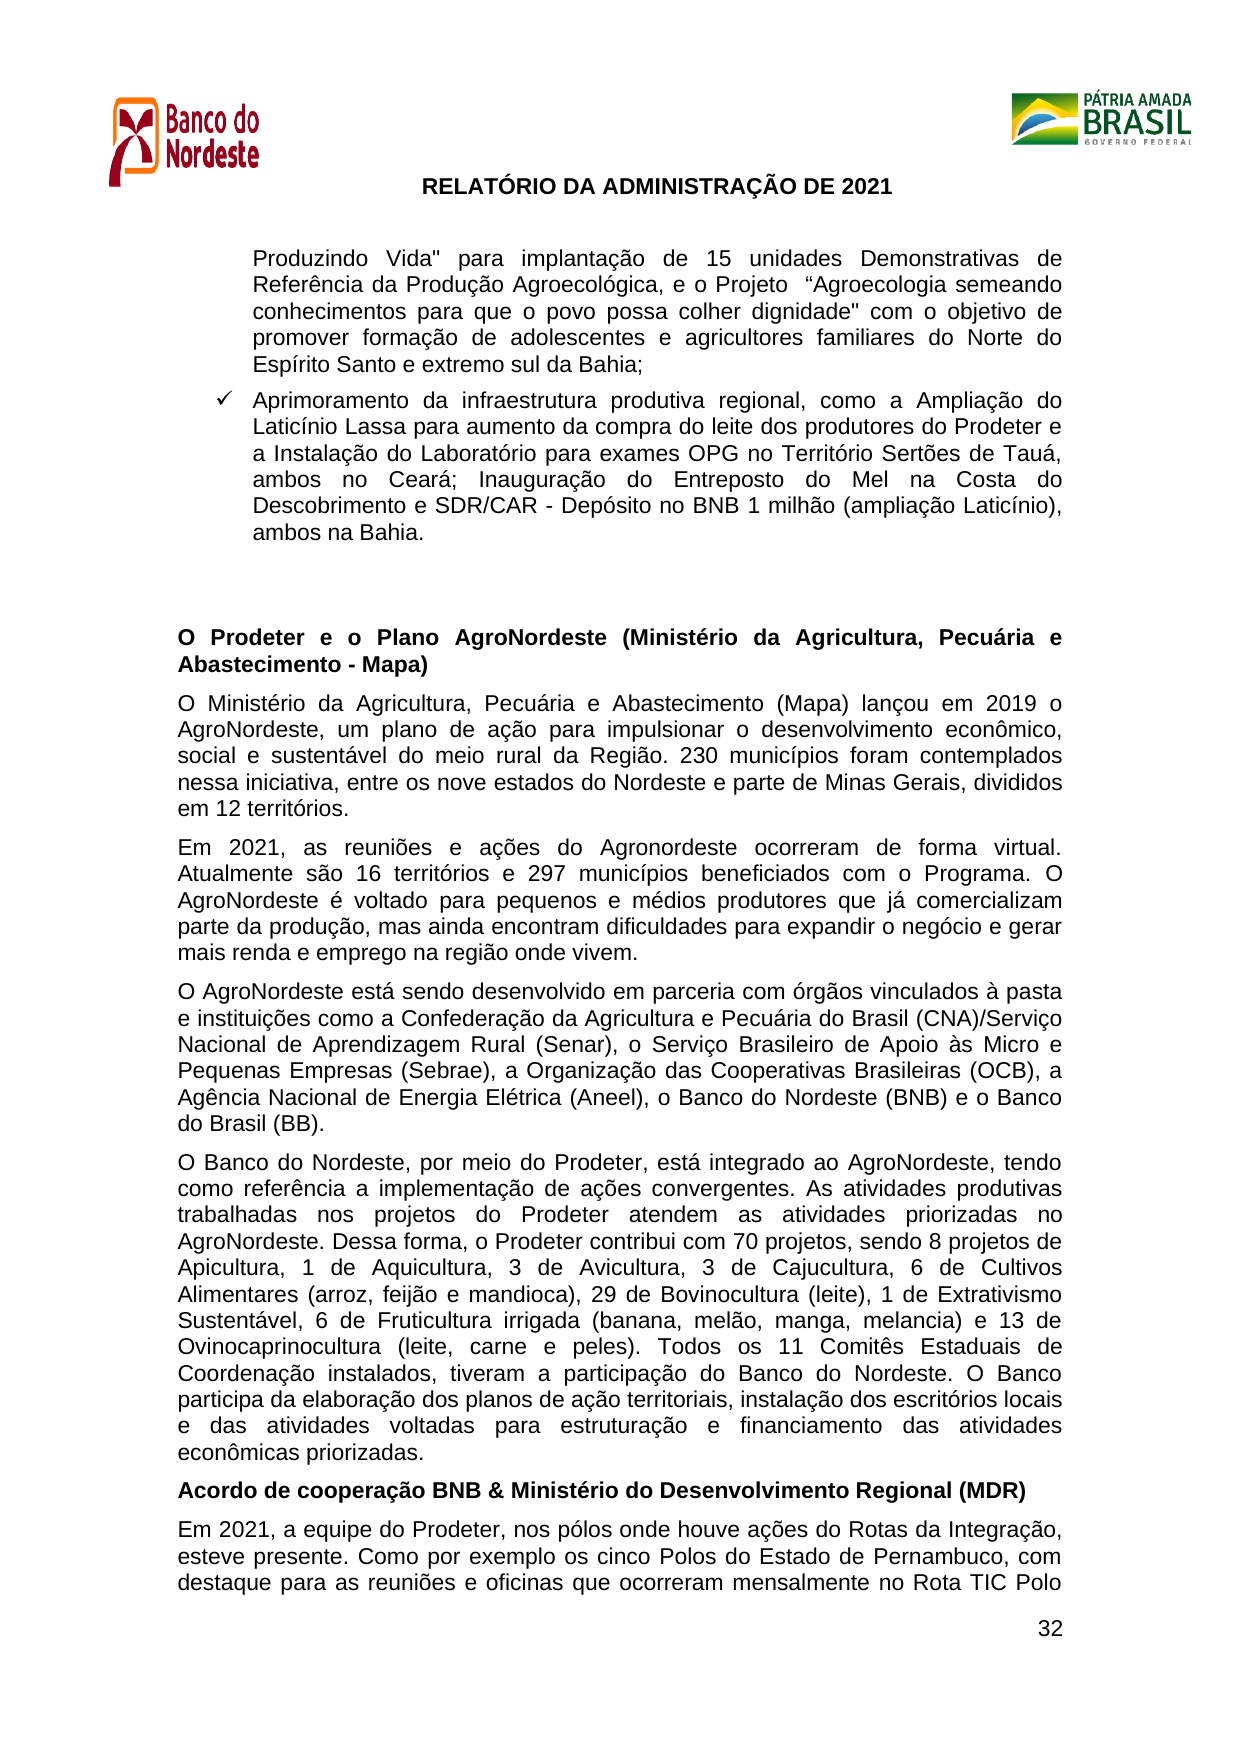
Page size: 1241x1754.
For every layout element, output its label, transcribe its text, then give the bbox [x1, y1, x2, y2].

list Aprimoramento da infraestrutura produtiva regional, como a Ampliação do Laticínio Lassa para aumento da compra do leite dos produtores do Prodeter e a Instalação do Laboratório para exames OPG no Território Sertões de Tauá, ambos no Ceará; Inauguração do Entreposto do Mel na Costa do Descobrimento e SDR/CAR - Depósito no BNB 1 milhão (ampliação Laticínio), ambos na Bahia. [215, 387, 1063, 545]
picture [1011, 89, 1192, 145]
text O Banco do Nordeste, por meio do Prodeter, está integrado ao AgroNordeste, tendo como referência a implementação de ações convergentes. As atividades produtivas trabalhadas nos projetos do Prodeter atendem as atividades priorizadas no AgroNordeste. Dessa forma, o Prodeter contribui com 70 projetos, sendo 8 projetos de Apicultura, 1 de Aquicultura, 3 de Avicultura, 3 de Cajucultura, 6 de Cultivos Alimentares (arroz, feijão e mandioca), 29 de Bovinocultura (leite), 1 de Extrativismo Sustentável, 6 de Fruticultura irrigada (banana, melão, manga, melancia) e 13 de Ovinocaprinocultura (leite, carne e peles). Todos os 11 Comitês Estaduais de Coordenação instalados, tiveram a participação do Banco do Nordeste. O Banco participa da elaboração dos planos de ação territoriais, instalação dos escritórios locais e das atividades voltadas para estruturação e financiamento das atividades econômicas priorizadas. [177, 1149, 1063, 1465]
text Em 2021, as reuniões e ações do Agronordeste ocorreram de forma virtual. Atualmente são 16 territórios e 297 municípios beneficiados com o Programa. O AgroNordeste é voltado para pequenos e médios produtores que já comercializam parte da produção, mas ainda encontram dificuldades para expandir o negócio e gerar mais renda e emprego na região onde vivem. [177, 834, 1063, 966]
text O Prodeter e o Plano AgroNordeste (Ministério da Agricultura, Pecuária e Abastecimento - Mapa) [177, 624, 1063, 677]
text Em 2021, a equipe do Prodeter, nos pólos onde houve ações do Rotas da Integração, esteve presente. Como por exemplo os cinco Polos do Estado de Pernambuco, com destaque para as reuniões e oficinas que ocorreram mensalmente no Rota TIC Polo [177, 1516, 1063, 1595]
text Acordo de cooperação BNB & Ministério do Desenvolvimento Regional (MDR) [177, 1477, 1063, 1504]
text O AgroNordeste está sendo desenvolvido em parceria com órgãos vinculados à pasta e instituições como a Confederação da Agricultura e Pecuária do Brasil (CNA)/Serviço Nacional de Aprendizagem Rural (Senar), o Serviço Brasileiro de Apoio às Micro e Pequenas Empresas (Sebrae), a Organização das Cooperativas Brasileiras (OCB), a Agência Nacional de Energia Elétrica (Aneel), o Banco do Nordeste (BNB) e o Banco do Brasil (BB). [177, 978, 1063, 1136]
list Produzindo Vida" para implantação de 15 unidades Demonstrativas de Referência da Produção Agroecológica, e o Projeto “Agroecologia semeando conhecimentos para que o povo possa colher dignidade" com o objetivo de promover formação de adolescentes e agricultores familiares do Norte do Espírito Santo e extremo sul da Bahia; [215, 245, 1063, 377]
picture [102, 86, 263, 194]
text O Ministério da Agricultura, Pecuária e Abastecimento (Mapa) lançou em 2019 o AgroNordeste, um plano de ação para impulsionar o desenvolvimento econômico, social e sustentável do meio rural da Região. 230 municípios foram contemplados nessa iniciativa, entre os nove estados do Nordeste e parte de Minas Gerais, divididos em 12 territórios. [177, 689, 1063, 821]
